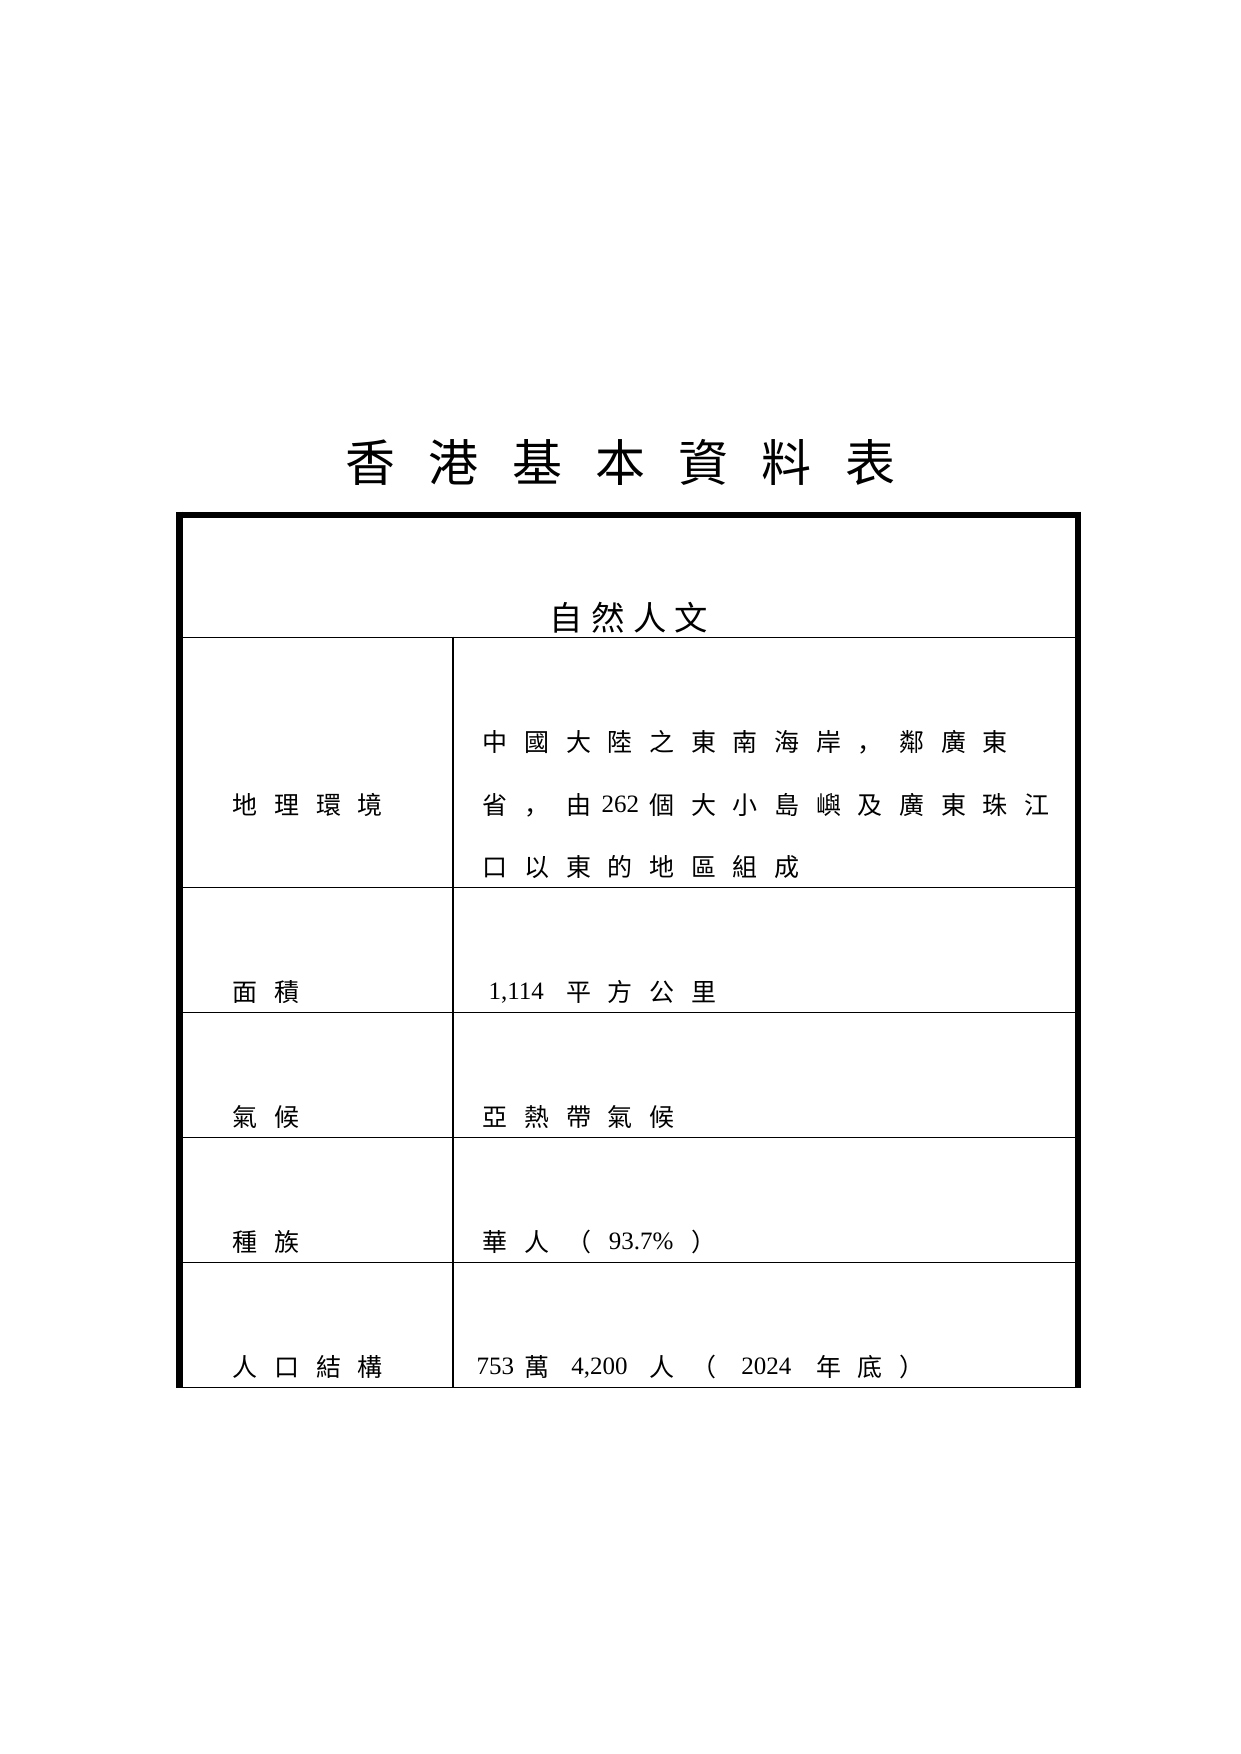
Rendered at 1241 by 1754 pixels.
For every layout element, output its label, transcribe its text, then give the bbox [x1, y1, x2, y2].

table_cell 753萬4,200人（2024年底） [454, 1263, 1075, 1387]
table_header 自然人文 [183, 518, 1075, 637]
table_cell 中國大陸之東南海岸，鄰廣東省，由262個大小島嶼及廣東珠江口以東的地區組成 [454, 638, 1075, 887]
table_cell 氣候 [183, 1013, 452, 1137]
table_cell 人口結構 [183, 1263, 452, 1387]
text 香港基本資料表 [183, 387, 1058, 512]
table_cell 1,114平方公里 [454, 888, 1075, 1012]
table_cell 亞熱帶氣候 [454, 1013, 1075, 1137]
table_cell 地理環境 [183, 638, 452, 887]
table_cell 面積 [183, 888, 452, 1012]
table_cell 種族 [183, 1138, 452, 1262]
table_cell 華人（93.7%） [454, 1138, 1075, 1262]
